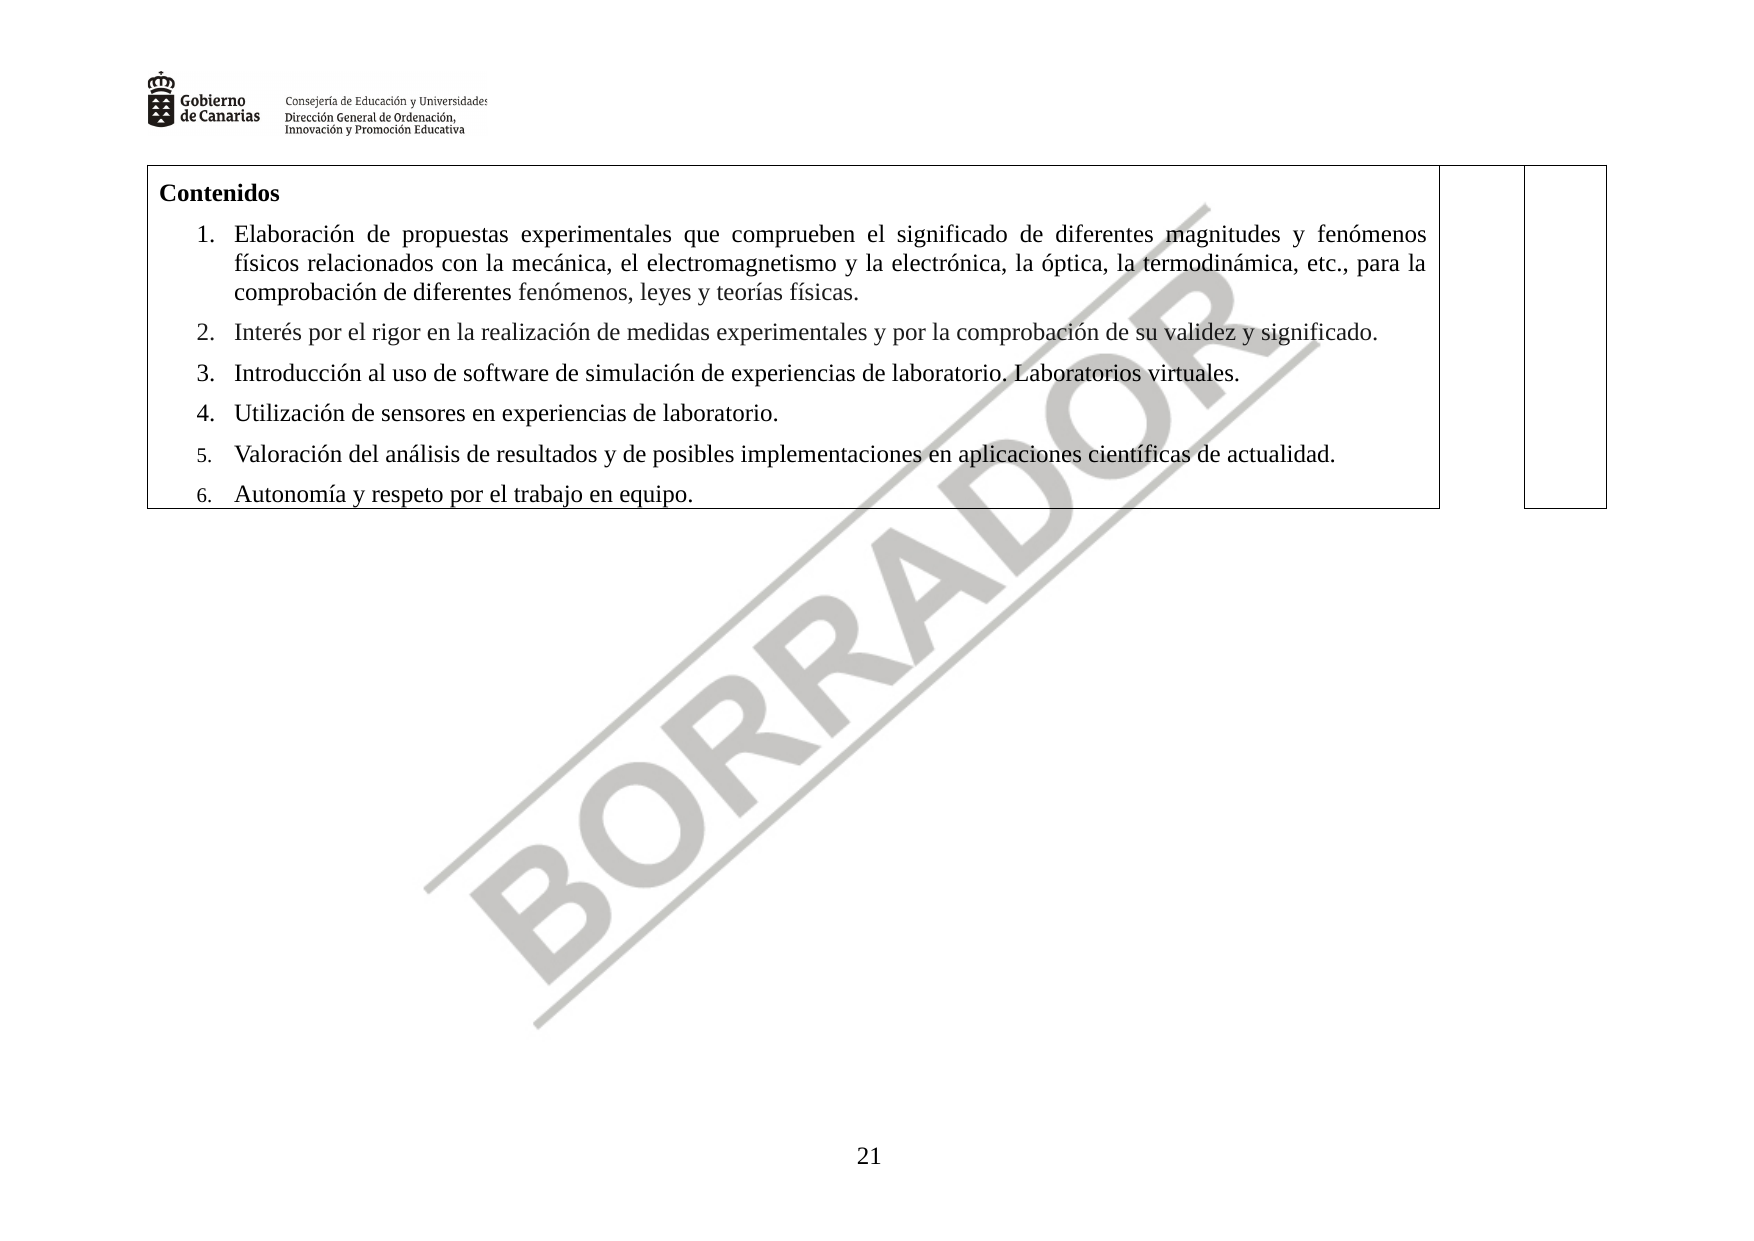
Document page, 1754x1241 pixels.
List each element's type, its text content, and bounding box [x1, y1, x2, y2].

table_cell Contenidos Elaboración de propuestas experimentales que comprueben el significado de diferentes magnitudes y fenómenos físicos relacionados con la mecánica, el electromagnetismo y la electrónica, la óptica, la termodinámica, etc., para la comprobación de diferentes fenómenos, leyes y teorías físicas. Interés por el rigor en la realización de medidas experimentales y por la comprobación de su validez y significado. Introducción al uso de software de simulación de experiencias de laboratorio. Laboratorios virtuales. Utilización de sensores en experiencias de laboratorio. Valoración del análisis de resultados y de posibles implementaciones en aplicaciones científicas de actualidad. Autonomía y respeto por el trabajo en equipo. [148, 166, 1439, 508]
table_header [1440, 166, 1524, 508]
table_header [1525, 166, 1606, 508]
picture [476, 509, 1277, 1020]
picture [147, 71, 488, 136]
